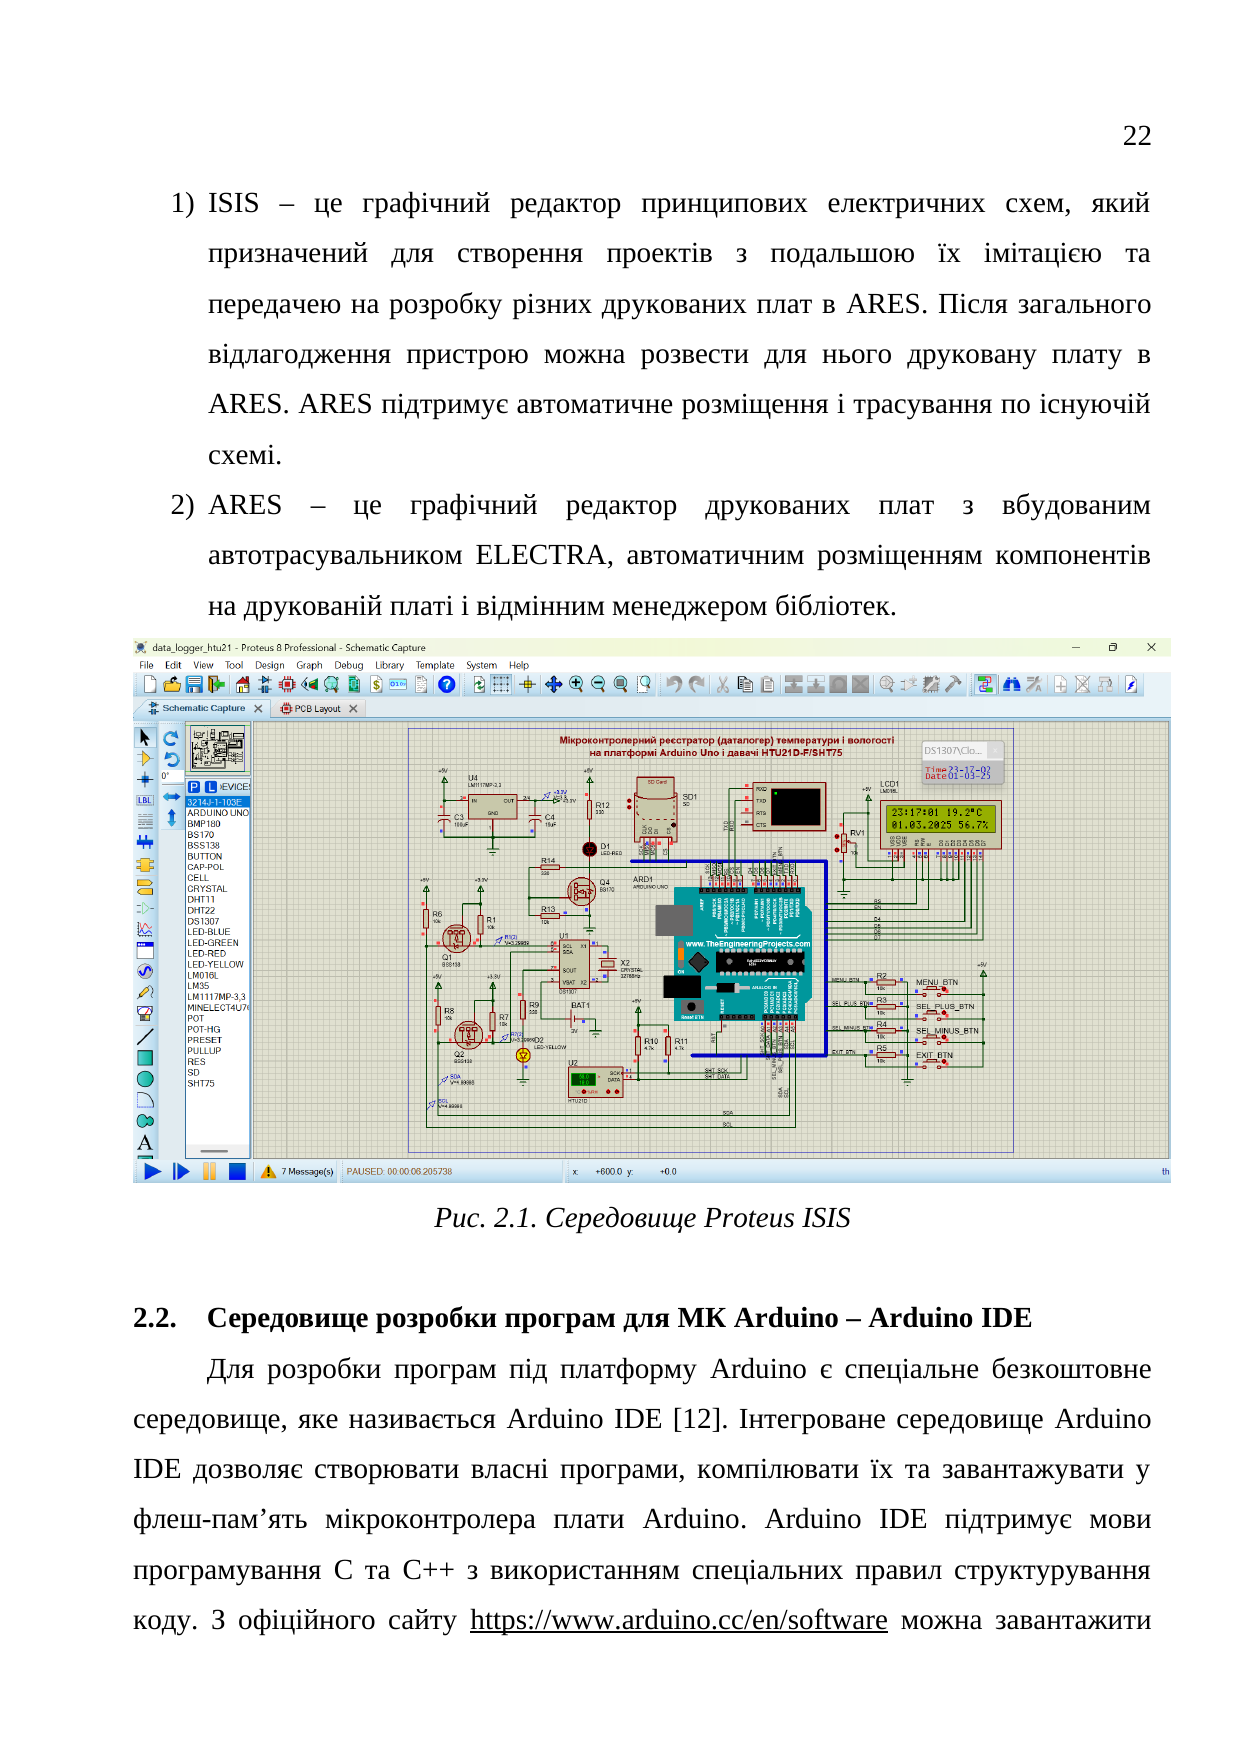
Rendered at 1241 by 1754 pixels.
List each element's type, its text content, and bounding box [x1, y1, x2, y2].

text Рис. 2.1. Середовище Proteus ISIS [133, 1200, 1152, 1233]
text Для розробки програм під платформу Arduino є спеціальне безкоштовне середовище, яке називається Arduino IDE [12]. Інтегроване середовище Arduino IDE дозволяє створювати власні програми, компілювати їх та завантажувати у флеш-пам’ять мікроконтролера плати Arduino. Arduino IDE підтримує мови програмування C та C++ з використанням спеціальних правил структурування коду. З офіційного сайту https://www.arduino.cc/en/software можна завантажити [133, 1351, 1152, 1636]
picture [133, 638, 1171, 1183]
list ARES – це графічний редактор друкованих плат з вбудованим автотрасувальником ELECTRA, автоматичним розміщенням компонентів на друкованій платі і відмінним менеджером бібліотек. [170, 487, 1152, 621]
subtitle 2.2. Середовище розробки програм для МК Arduino – Arduino IDE [133, 1300, 1152, 1334]
list ISIS – це графічний редактор принципових електричних схем, який призначений для створення проектів з подальшою їх імітацією та передачею на розробку різних друкованих плат в ARES. Після загального відлагодження пристрою можна розвести для нього друковану плату в ARES. ARES підтримує автоматичне розміщення і трасування по існуючій схемі. [170, 185, 1152, 470]
